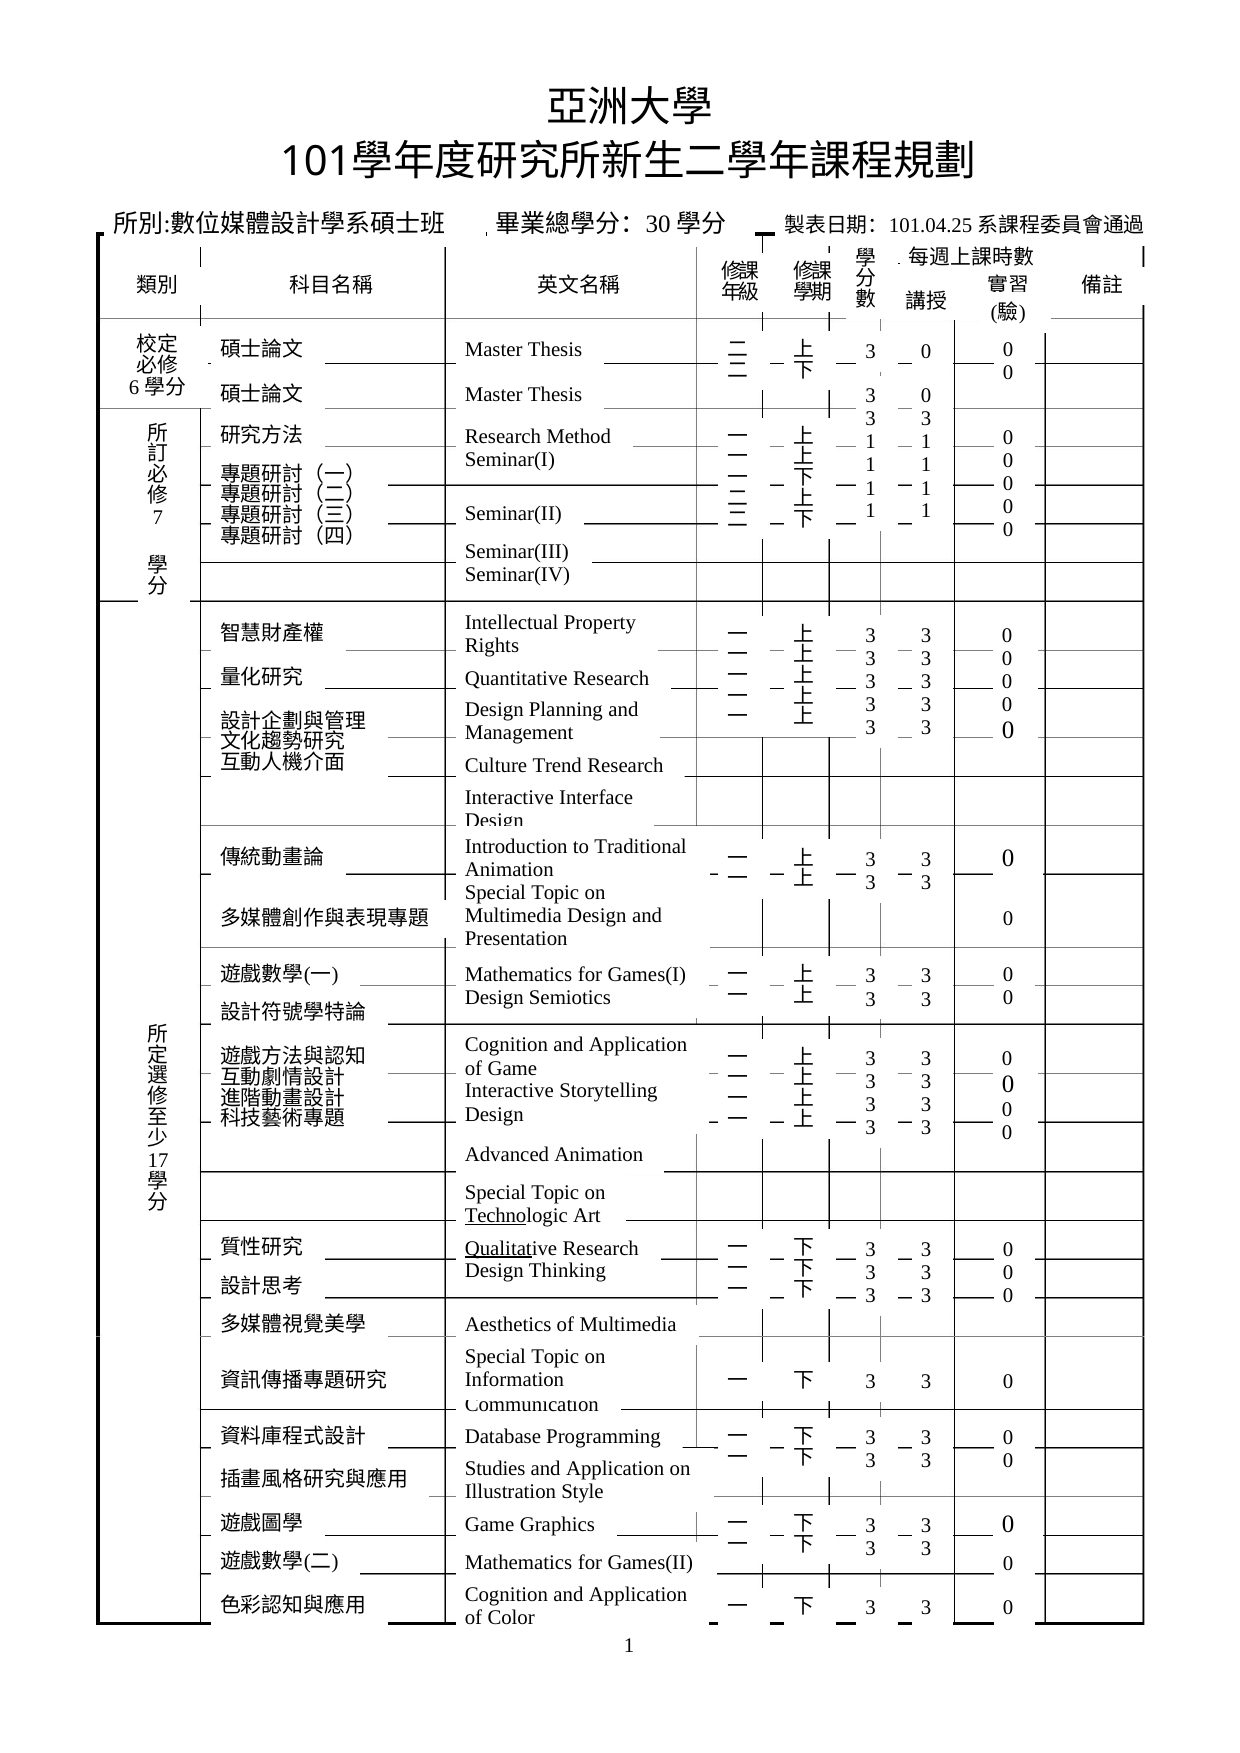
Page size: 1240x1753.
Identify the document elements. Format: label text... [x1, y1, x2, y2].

text 下 [793, 1514, 827, 1535]
text 0 [1003, 449, 1027, 472]
text 下 [793, 1535, 827, 1556]
text 0 [1003, 1426, 1027, 1449]
text 量化研究 [220, 668, 316, 689]
text of Color [464, 1606, 701, 1629]
text 3 [865, 1238, 889, 1261]
text 0 [1002, 647, 1029, 670]
text 多媒體創作與表現專題 [220, 909, 441, 930]
text 3 [865, 340, 889, 363]
text 0 [1003, 361, 1027, 384]
text Master Thesis [464, 338, 595, 361]
text Research Method [464, 425, 624, 448]
text 一 [727, 1068, 761, 1089]
text Interactive Storytelling [464, 1079, 701, 1103]
text 亞洲大學 [546, 88, 757, 130]
text 上 [793, 869, 827, 890]
text 所別:數位媒體設計學系碩士班 [113, 211, 477, 238]
text Technologic Art [464, 1204, 617, 1227]
text 0 [1002, 1047, 1029, 1070]
text 上 [793, 645, 827, 666]
text 3 [921, 1047, 944, 1070]
text 3 [921, 407, 944, 431]
text 所 [147, 423, 181, 444]
text 0 [1003, 518, 1027, 541]
text Special Topic on [464, 881, 701, 904]
text 3 [865, 716, 889, 739]
text 101學年度研究所新生二學年課程規劃 [280, 142, 1066, 184]
text 研究方法 [220, 426, 316, 447]
text 修 [147, 486, 181, 506]
text 3 [865, 1047, 889, 1070]
text 一 [727, 1514, 761, 1535]
text 3 [865, 1093, 889, 1116]
text 多媒體視覺美學 [220, 1315, 379, 1336]
text 7 [152, 506, 181, 529]
text 0 [1002, 670, 1029, 693]
text 實習 [1018, 276, 1042, 292]
text Presentation [464, 927, 701, 950]
text 一 [727, 1427, 761, 1447]
text 3 [921, 964, 944, 988]
text 每週上課時數 [908, 248, 1047, 267]
text 0 [1002, 844, 1034, 872]
text Seminar(I) [464, 448, 624, 471]
text 3 [921, 1261, 944, 1284]
text 3 [865, 647, 889, 670]
text 年級 學期 [721, 283, 838, 303]
text Advanced Animation [464, 1143, 656, 1167]
text 下 [793, 1597, 827, 1617]
text 3 [921, 624, 944, 647]
text 下 [793, 1447, 827, 1468]
text 進階動畫設計 [220, 1088, 279, 1109]
text 0 [1003, 1261, 1027, 1284]
text 1 [865, 431, 889, 453]
text 1 [921, 453, 944, 477]
text 下 [793, 1238, 827, 1259]
text 3 [921, 848, 944, 871]
text 色彩認知與應用 [220, 1596, 379, 1617]
text Cognition and Application [464, 1583, 701, 1606]
text 一 [727, 965, 761, 986]
text 上 [793, 427, 827, 447]
text 互動人機介面 [220, 753, 379, 774]
text 至 [147, 1108, 182, 1128]
text 一 [727, 468, 761, 489]
text 3 [921, 1284, 944, 1307]
text 專題研討（一） [319, 464, 350, 485]
text 一 [727, 427, 761, 447]
text 上 [793, 1047, 827, 1068]
text 1 [865, 453, 889, 477]
text 3 [865, 848, 889, 871]
text 一 [727, 1089, 761, 1110]
text 二 [727, 361, 761, 382]
text 0 [1002, 716, 1029, 744]
text 分 [147, 1193, 182, 1214]
text 3 [921, 670, 944, 693]
text 碩士論文 [220, 384, 316, 405]
text 一 [727, 1447, 761, 1468]
text 0 [1002, 693, 1029, 716]
text 遊戲圖學 [220, 1514, 316, 1535]
text 所 [147, 1025, 182, 1046]
text 一 [727, 1238, 761, 1259]
text 科技藝術專題 [220, 1109, 379, 1130]
text 3 [921, 1116, 944, 1139]
text 定 [147, 1046, 182, 1066]
text Management [464, 721, 651, 744]
text 上 [793, 447, 827, 468]
text 3 [865, 670, 889, 693]
text 設計思考 [220, 1276, 316, 1297]
text 3 [921, 988, 944, 1011]
picture [96, 232, 1145, 1625]
text 0 [1003, 426, 1027, 449]
text 1 [921, 431, 944, 453]
text 3 [921, 1070, 944, 1093]
text 少 [147, 1128, 182, 1149]
text 3 [865, 1449, 889, 1472]
text Culture Trend Research [464, 754, 676, 777]
text 3 [865, 407, 889, 431]
text 6 學分 [129, 376, 199, 399]
text 一 [727, 645, 761, 666]
text 專題研討（四） [220, 527, 379, 547]
text 一 [727, 986, 761, 1007]
text 英文名稱 [537, 276, 634, 296]
text 科目名稱 [289, 276, 386, 296]
text 1 [921, 477, 944, 499]
text Information [464, 1368, 617, 1391]
text 一 [727, 1371, 761, 1392]
text 0 [1003, 495, 1027, 518]
text 碩士論文 [220, 339, 316, 360]
text 下 [793, 509, 827, 530]
text 學 [855, 248, 889, 269]
text 0 [1003, 963, 1027, 986]
text 3 [865, 988, 889, 1011]
text 0 [1003, 1596, 1027, 1619]
text 遊戲方法與認知 [220, 1047, 379, 1068]
text Database Programming [464, 1425, 674, 1448]
text 互動劇情設計 [220, 1068, 379, 1088]
text 上 [793, 965, 827, 986]
text 質性研究 [220, 1238, 316, 1259]
text 3 [921, 1093, 944, 1116]
text 智慧財產權 [220, 624, 337, 645]
text 一 [727, 1110, 761, 1130]
text 選 [147, 1066, 182, 1087]
text 訂 [147, 444, 181, 465]
text 3 [865, 384, 889, 407]
text 3 [921, 1537, 944, 1560]
text 0 [1003, 1552, 1027, 1575]
text 3 [865, 693, 889, 716]
text 3 [921, 1449, 944, 1472]
text 0 [1003, 1284, 1027, 1307]
text 遊戲數學(二) [220, 1551, 351, 1574]
text 實習 [987, 276, 1017, 292]
text 3 [865, 1116, 889, 1139]
text Quantitative Research [464, 667, 662, 689]
text 一 [727, 624, 761, 645]
text 上 [793, 848, 827, 869]
text 17 [147, 1149, 182, 1172]
text 插畫風格研究與應用 [220, 1470, 421, 1491]
text Cognition and Application [464, 1033, 701, 1057]
text 0 [1003, 1371, 1027, 1394]
text 專題研討（二） [220, 485, 379, 506]
text 資料庫程式設計 [220, 1427, 379, 1447]
text 上 [793, 1068, 827, 1089]
text 一 [727, 1597, 761, 1617]
text 0 [1003, 1449, 1027, 1472]
text 下 [793, 468, 827, 489]
text Aesthetics of Multimedia [464, 1313, 690, 1337]
text 3 [865, 1261, 889, 1284]
text Qualitative Research [464, 1237, 652, 1259]
text 上 [793, 687, 827, 707]
text 校定 [136, 335, 199, 356]
text 分 [855, 269, 889, 290]
text 0 [1003, 338, 1027, 361]
text 傳統動畫論 [220, 848, 337, 869]
text 0 [1002, 624, 1029, 647]
text (驗) [990, 301, 1039, 324]
text 二 [727, 340, 761, 361]
text 二 [727, 489, 761, 509]
text 0 [1002, 1510, 1034, 1538]
text 一 [727, 447, 761, 468]
text 一 [727, 1280, 761, 1300]
text 二 [727, 509, 761, 530]
text 0 [1003, 986, 1027, 1009]
text 上 [793, 340, 827, 361]
text 上 [793, 489, 827, 509]
text 講授 [905, 297, 981, 311]
text 下 [793, 1371, 827, 1392]
text 學 [147, 1172, 182, 1193]
text 畢業總學分：30 學分 [495, 211, 746, 238]
text 修課 修課 [721, 262, 838, 283]
text 上 [793, 666, 827, 687]
text 文化趨勢研究 [220, 732, 379, 753]
text Animation [464, 858, 701, 881]
text 修 [147, 1087, 182, 1108]
text Introduction to Traditional [464, 835, 701, 858]
text 下 [793, 1259, 827, 1280]
text 學 [147, 556, 181, 577]
text 3 [921, 1514, 944, 1537]
text 進階動畫設計 [276, 1088, 379, 1109]
text Rights [464, 634, 649, 657]
text 專題研討（一） [348, 464, 379, 485]
text 設計企劃與管理 [220, 712, 379, 732]
text 遊戲數學(一) [220, 963, 351, 986]
text 3 [865, 1284, 889, 1307]
text 一 [727, 869, 761, 890]
text Seminar(II) [464, 502, 575, 525]
text Interactive Interface [464, 786, 646, 809]
text 3 [865, 1514, 889, 1537]
text Master Thesis [464, 383, 595, 406]
text 0 [1003, 907, 1027, 931]
text 3 [865, 1070, 889, 1093]
text Mathematics for Games(II) [464, 1551, 709, 1574]
text 設計符號學特論 [220, 1003, 379, 1024]
text Special Topic on [464, 1345, 617, 1368]
text 3 [921, 1238, 944, 1261]
text 3 [865, 1371, 889, 1394]
text 3 [921, 716, 944, 739]
text 0 [1002, 1070, 1029, 1098]
text 專題研討（三） [220, 506, 379, 527]
text Design Planning and [464, 698, 651, 721]
text 資訊傳播專題研究 [220, 1371, 400, 1391]
text 下 [793, 1280, 827, 1300]
text 上 [793, 1089, 827, 1110]
text 3 [865, 624, 889, 647]
text 3 [865, 871, 889, 894]
text 1 [624, 1634, 648, 1657]
text 0 [1002, 1121, 1029, 1144]
text 3 [865, 964, 889, 988]
text 必修 [136, 356, 199, 376]
text Design Semiotics [464, 986, 701, 1009]
text 數 [855, 290, 889, 311]
text 製表日期：101.04.25 系課程委員會通過 [784, 214, 1180, 237]
text Game Graphics [464, 1513, 608, 1536]
text 3 [921, 871, 944, 894]
text 上 [793, 986, 827, 1007]
text Special Topic on [464, 1181, 617, 1204]
text 3 [865, 1537, 889, 1560]
text 一 [727, 687, 761, 707]
text 0 [1003, 472, 1027, 495]
text 上 [793, 624, 827, 645]
text 一 [727, 1047, 761, 1068]
text Mathematics for Games(I) [464, 963, 701, 986]
text 備註 [1082, 276, 1137, 296]
text Communication [464, 1400, 612, 1416]
text 專題研討（一） [220, 464, 321, 485]
text Design Thinking [464, 1259, 652, 1283]
text 上 [793, 707, 827, 728]
text Illustration Style [464, 1480, 705, 1503]
text 類別 [136, 276, 192, 296]
text 0 [1002, 1098, 1029, 1121]
text 一 [727, 1259, 761, 1280]
text 3 [865, 1426, 889, 1449]
text 0 [921, 340, 944, 363]
text Seminar(III) [464, 541, 583, 563]
text 1 [865, 477, 889, 499]
text Multimedia Design and [464, 904, 701, 927]
text 必 [147, 465, 181, 486]
text 1 [865, 499, 889, 523]
text 一 [727, 1535, 761, 1556]
text 下 [793, 361, 827, 382]
text 3 [921, 1371, 944, 1394]
text 3 [921, 1426, 944, 1449]
text 上 [793, 1110, 827, 1130]
text 3 [921, 647, 944, 670]
text 0 [1003, 1238, 1027, 1261]
text Design [464, 809, 646, 826]
text 3 [865, 1596, 889, 1619]
text Intellectual Property [464, 611, 649, 634]
text 3 [921, 1596, 944, 1619]
text 一 [727, 666, 761, 687]
text Studies and Application on [464, 1457, 705, 1480]
text of Game [464, 1057, 701, 1079]
text 3 [921, 693, 944, 716]
text 一 [727, 707, 761, 728]
text Seminar(IV) [464, 563, 583, 587]
text Design [464, 1103, 701, 1126]
text 1 [921, 499, 944, 523]
text 0 [921, 384, 944, 407]
text 下 [793, 1427, 827, 1447]
text 分 [147, 577, 181, 597]
text 一 [727, 848, 761, 869]
